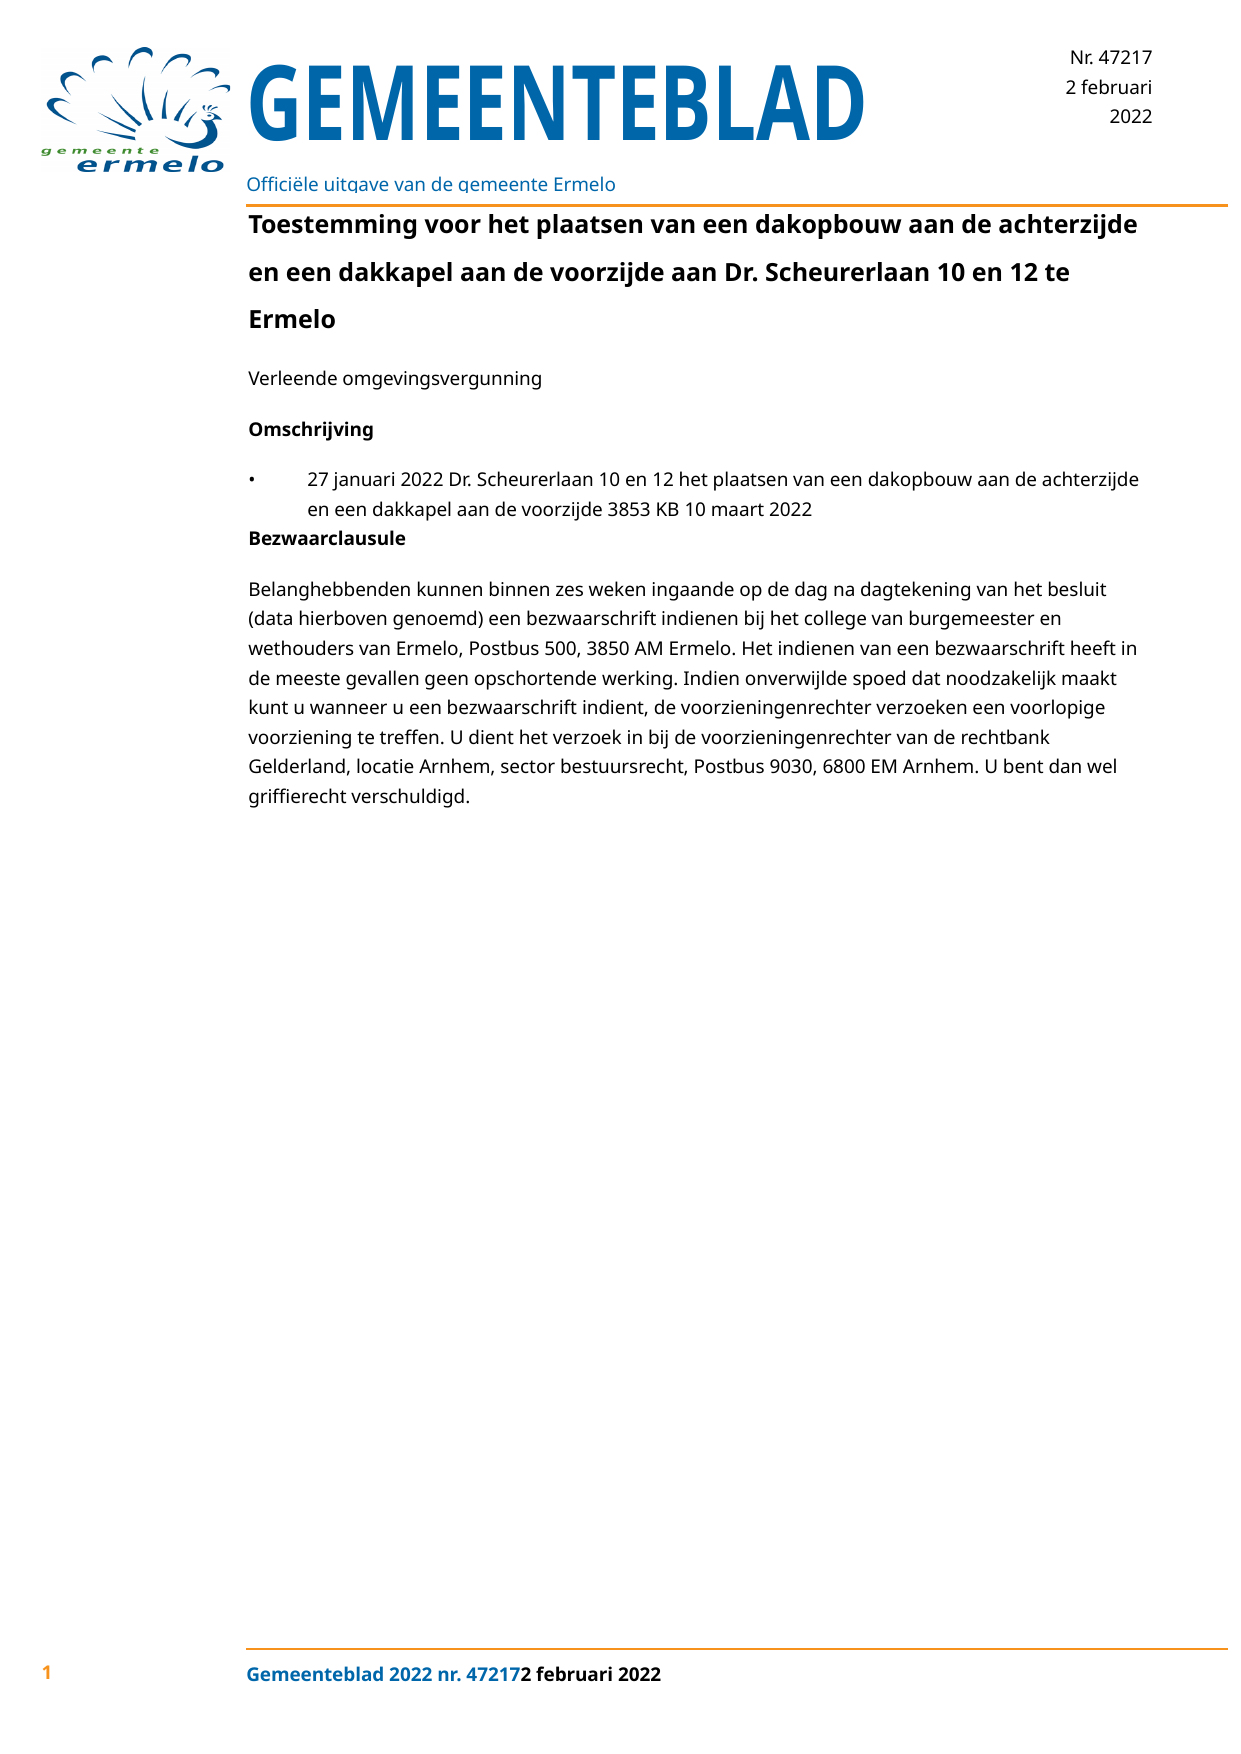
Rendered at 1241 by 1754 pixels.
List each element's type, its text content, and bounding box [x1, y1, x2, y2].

picture [41, 47, 231, 172]
list 27 januari 2022 Dr. Scheurerlaan 10 en 12 het plaatsen van een dakopbouw aan de achterzijde en een dakkapel aan de voorzijde 3853 KB 10 maart 2022 [248, 466, 1152, 522]
text Omschrijving [248, 416, 1152, 442]
text Verleende omgevingsvergunning [248, 366, 1152, 391]
text Toestemming voor het plaatsen van een dakopbouw aan de achterzijde en een dakkapel aan de voorzijde aan Dr. Scheurerlaan 10 en 12 te Ermelo [248, 207, 1152, 336]
text Belanghebbenden kunnen binnen zes weken ingaande op de dag na dagtekening van het besluit (data hierboven genoemd) een bezwaarschrift indienen bij het college van burgemeester en wethouders van Ermelo, Postbus 500, 3850 AM Ermelo. Het indienen van een bezwaarschrift heeft in de meeste gevallen geen opschortende werking. Indien onverwijlde spoed dat noodzakelijk maakt kunt u wanneer u een bezwaarschrift indient, de voorzieningenrechter verzoeken een voorlopige voorziening te treffen. U dient het verzoek in bij de voorzieningenrechter van de rechtbank Gelderland, locatie Arnhem, sector bestuursrecht, Postbus 9030, 6800 EM Arnhem. U bent dan wel griffierecht verschuldigd. [248, 576, 1152, 809]
text Bezwaarclausule [248, 526, 1152, 551]
